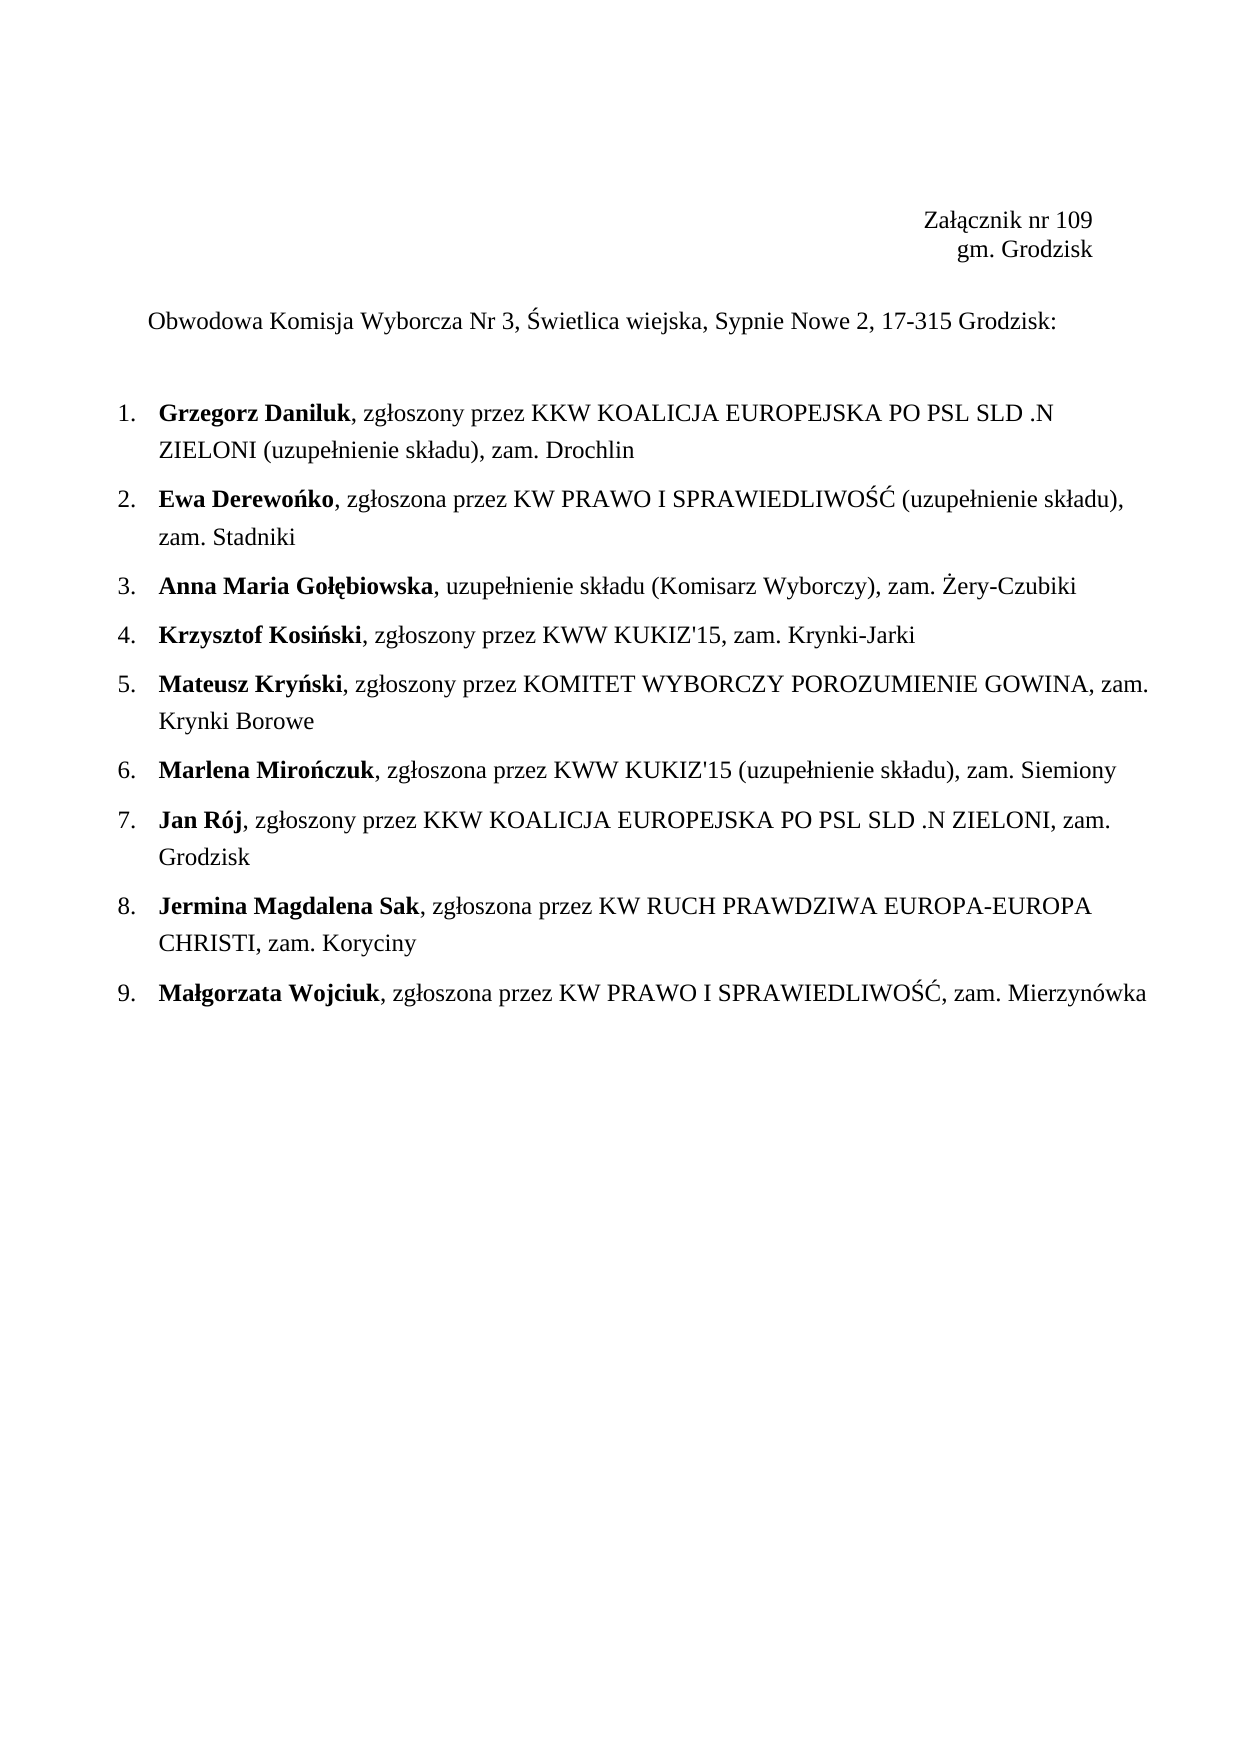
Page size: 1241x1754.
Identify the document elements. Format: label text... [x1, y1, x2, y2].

table_header 1. [74, 392, 147, 478]
text Obwodowa Komisja Wyborcza Nr 3, Świetlica wiejska, Sypnie Nowe 2, 17-315 Grodzisk: [148, 306, 1093, 334]
table_cell 7. [74, 799, 147, 885]
table_cell 3. [74, 565, 147, 614]
table_cell Anna Maria Gołębiowska, uzupełnienie składu (Komisarz Wyborczy), zam. Żery-Czubiki [147, 565, 1166, 614]
table_cell 9. [74, 972, 147, 1021]
table_cell Marlena Mirończuk, zgłoszona przez KWW KUKIZ'15 (uzupełnienie składu), zam. Siemiony [147, 750, 1166, 799]
table_cell Krzysztof Kosiński, zgłoszony przez KWW KUKIZ'15, zam. Krynki-Jarki [147, 614, 1166, 663]
table_cell Jermina Magdalena Sak, zgłoszona przez KW RUCH PRAWDZIWA EUROPA-EUROPA CHRISTI, zam. Koryciny [147, 885, 1166, 972]
table_cell Ewa Derewońko, zgłoszona przez KW PRAWO I SPRAWIEDLIWOŚĆ (uzupełnienie składu), zam. Stadniki [147, 479, 1166, 565]
table_cell 2. [74, 479, 147, 565]
table_cell 5. [74, 663, 147, 750]
text Załącznik nr 109 [679, 205, 1093, 234]
table_cell 4. [74, 614, 147, 663]
table_header Grzegorz Daniluk, zgłoszony przez KKW KOALICJA EUROPEJSKA PO PSL SLD .N ZIELONI (uzupełnienie składu), zam. Drochlin [147, 392, 1166, 478]
table_cell 8. [74, 885, 147, 972]
table_cell Mateusz Kryński, zgłoszony przez KOMITET WYBORCZY POROZUMIENIE GOWINA, zam. Krynki Borowe [147, 663, 1166, 750]
table_cell 6. [74, 750, 147, 799]
table_cell Małgorzata Wojciuk, zgłoszona przez KW PRAWO I SPRAWIEDLIWOŚĆ, zam. Mierzynówka [147, 972, 1166, 1021]
table_cell Jan Rój, zgłoszony przez KKW KOALICJA EUROPEJSKA PO PSL SLD .N ZIELONI, zam. Grodzisk [147, 799, 1166, 885]
text gm. Grodzisk [148, 234, 1093, 263]
